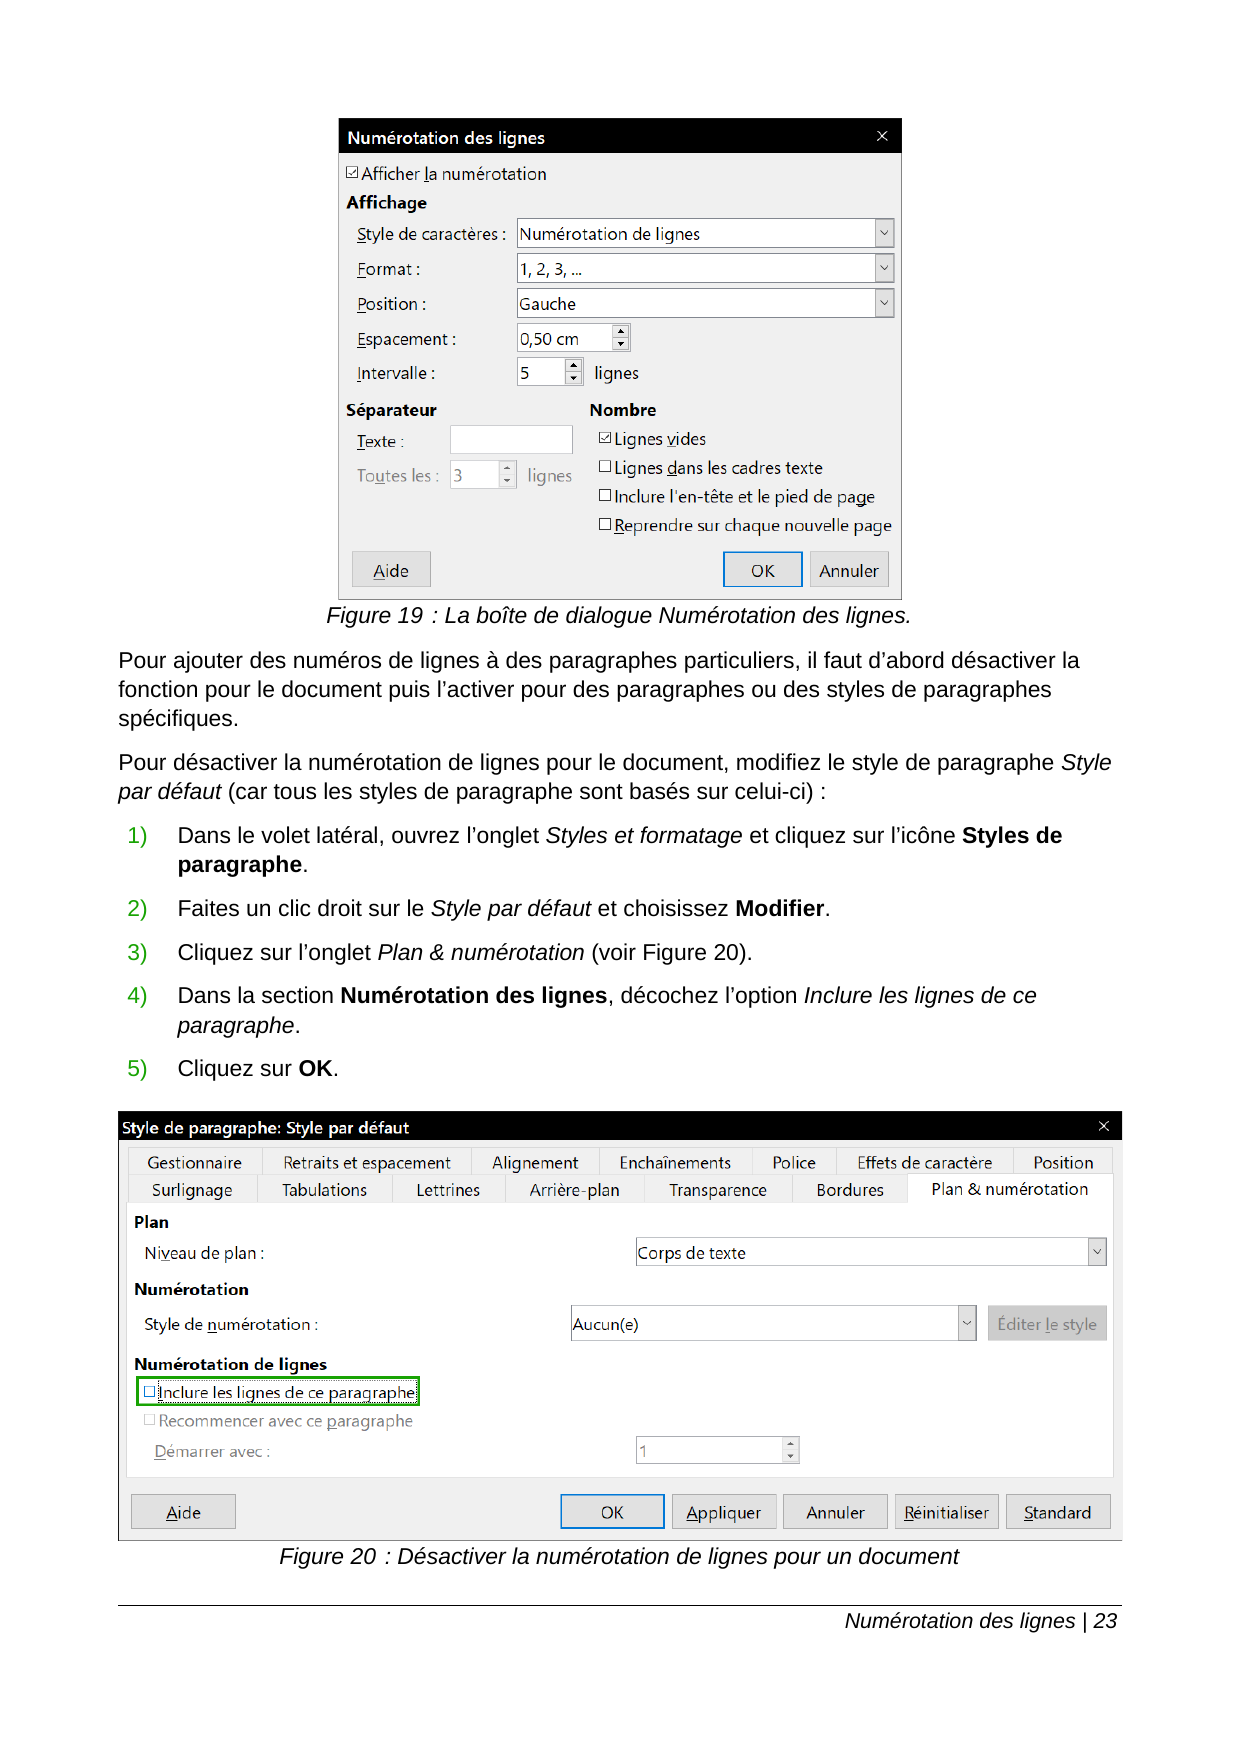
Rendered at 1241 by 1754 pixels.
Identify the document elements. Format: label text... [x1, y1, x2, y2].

list Dans le volet latéral, ouvrez l’onglet Styles et formatage et cliquez sur l’icône Styles de paragraphe. [148, 819, 1122, 878]
list Cliquez sur OK. [148, 1053, 1122, 1082]
picture [118, 1111, 1123, 1541]
list Dans la section Numérotation des lignes, décochez l’option Inclure les lignes de ce paragraphe. [148, 980, 1122, 1038]
list Cliquez sur l’onglet Plan & numérotation (voir Figure 20). [148, 936, 1122, 965]
text Figure 20 : Désactiver la numérotation de lignes pour un document [118, 1541, 1122, 1570]
text Figure 19 : La boîte de dialogue Numérotation des lignes. [118, 600, 1122, 629]
text Pour ajouter des numéros de lignes à des paragraphes particuliers, il faut d’abord désactiver la fonction pour le document puis l’activer pour des paragraphes ou des styles de paragraphes spécifiques. [118, 644, 1122, 732]
list Faites un clic droit sur le Style par défaut et choisissez Modifier. [148, 892, 1122, 921]
picture [338, 118, 902, 600]
text Pour désactiver la numérotation de lignes pour le document, modifiez le style de paragraphe Style par défaut (car tous les styles de paragraphe sont basés sur celui-ci) : [118, 746, 1122, 805]
